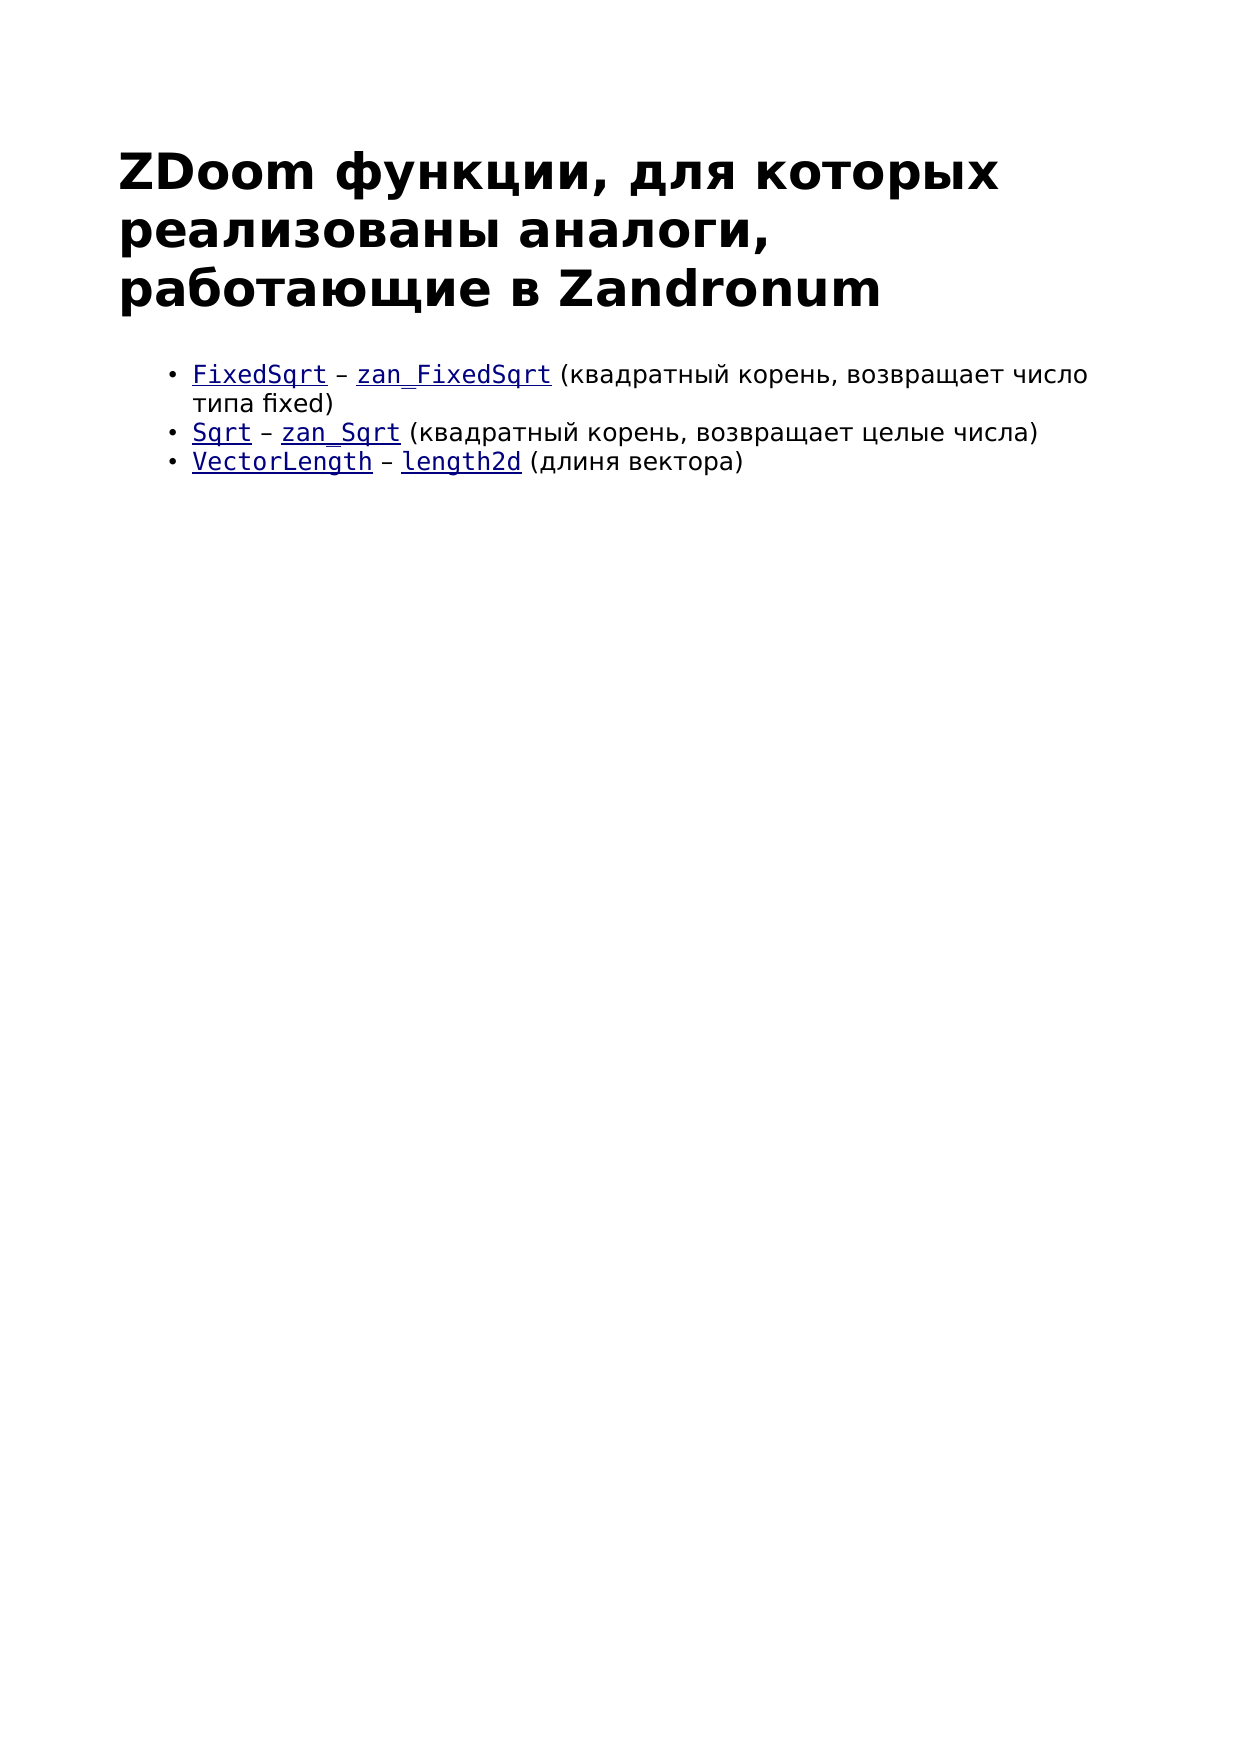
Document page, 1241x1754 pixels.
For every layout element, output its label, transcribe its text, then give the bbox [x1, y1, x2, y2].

subtitle ZDoom функции, для которых реализованы аналоги, работающие в Zandronum [118, 143, 1122, 318]
list Sqrt – zan_Sqrt (квадратный корень, возвращает целые числа) [177, 418, 1122, 447]
list VectorLength – length2d (длиня вектора) [177, 447, 1122, 476]
list FixedSqrt – zan_FixedSqrt (квадратный корень, возвращает число типа fixed) [177, 360, 1122, 418]
